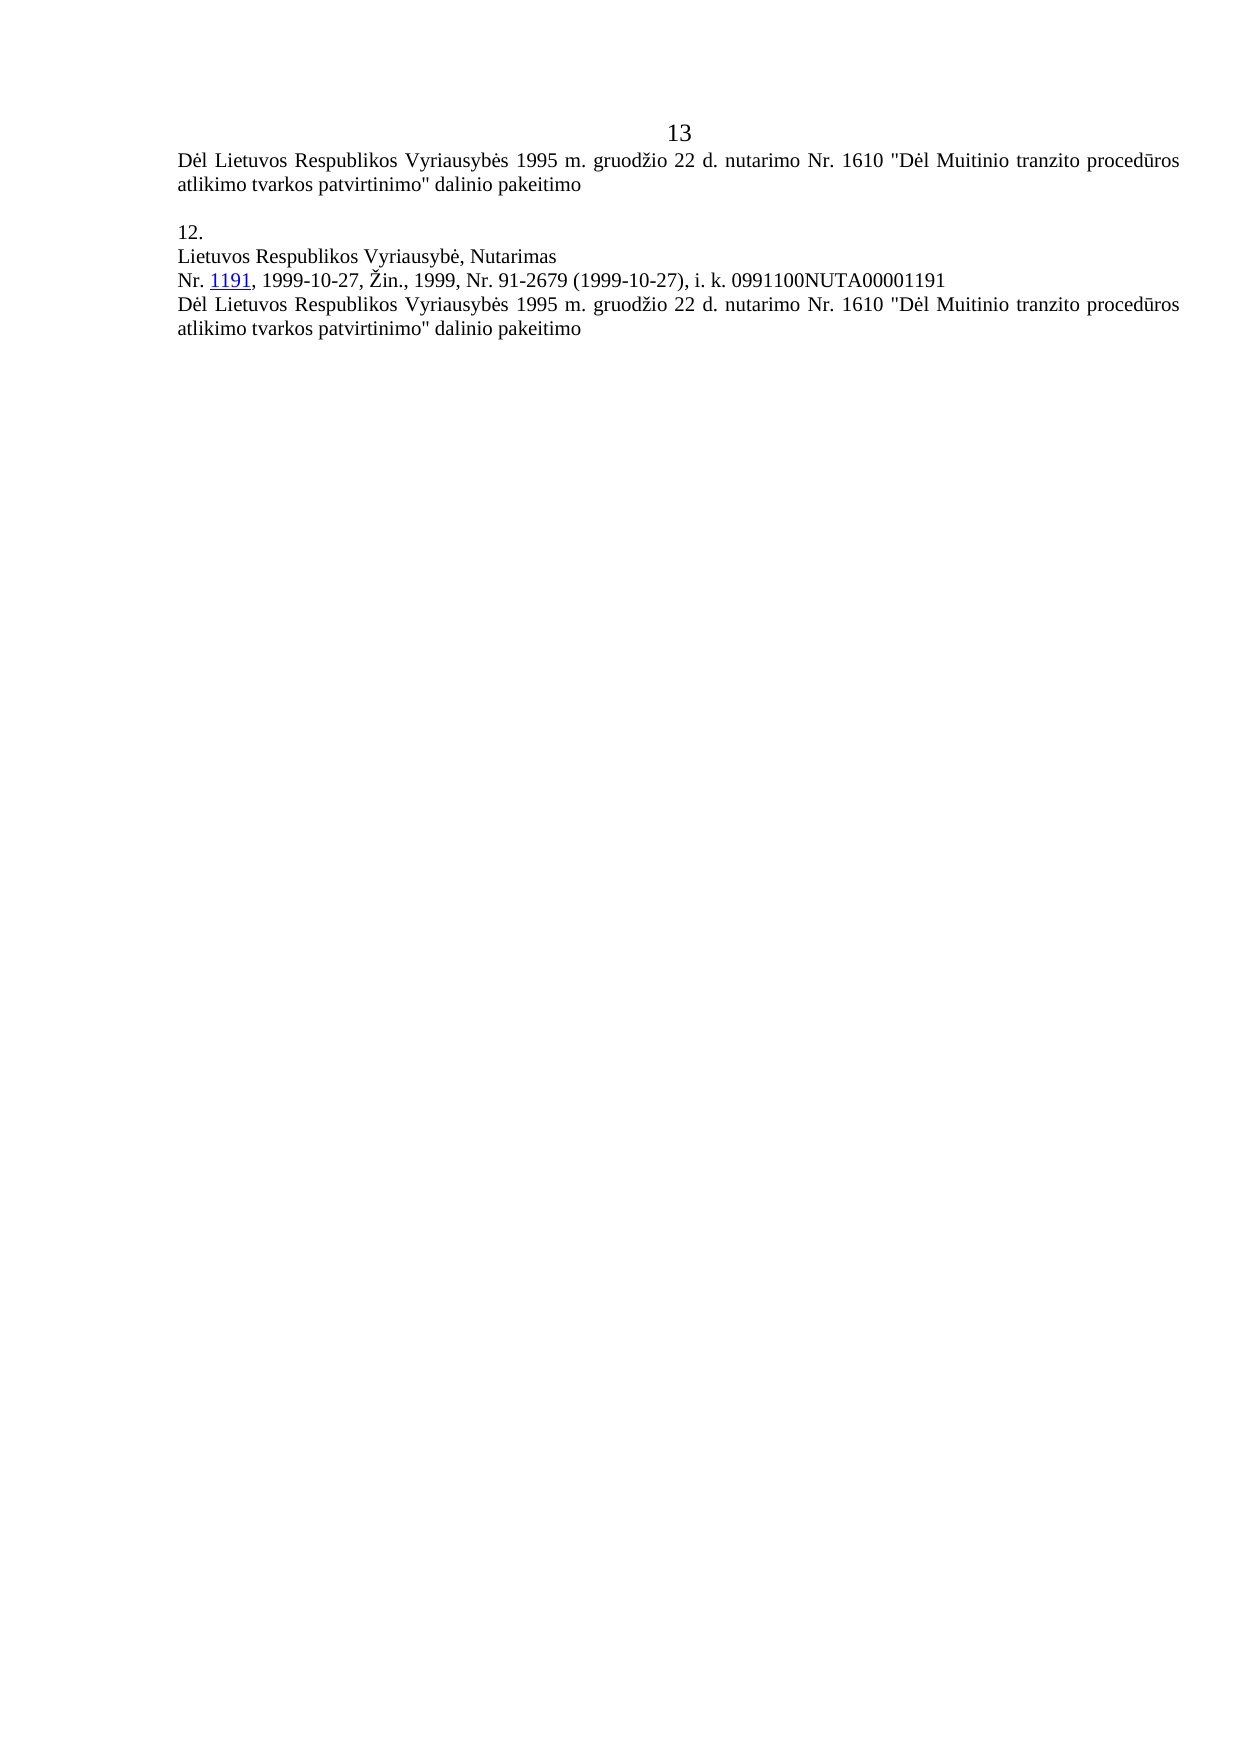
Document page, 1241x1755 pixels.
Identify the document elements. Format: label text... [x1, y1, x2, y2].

text Lietuvos Respublikos Vyriausybė, Nutarimas [177, 244, 1181, 268]
text Nr. 1191, 1999-10-27, Žin., 1999, Nr. 91-2679 (1999-10-27), i. k. 0991100NUTA00001191 [177, 268, 1181, 292]
text Dėl Lietuvos Respublikos Vyriausybės 1995 m. gruodžio 22 d. nutarimo Nr. 1610 "Dėl Muitinio tranzito procedūros atlikimo tvarkos patvirtinimo" dalinio pakeitimo [177, 292, 1181, 340]
text 12. [177, 220, 1181, 244]
text Dėl Lietuvos Respublikos Vyriausybės 1995 m. gruodžio 22 d. nutarimo Nr. 1610 "Dėl Muitinio tranzito procedūros atlikimo tvarkos patvirtinimo" dalinio pakeitimo [177, 148, 1181, 196]
